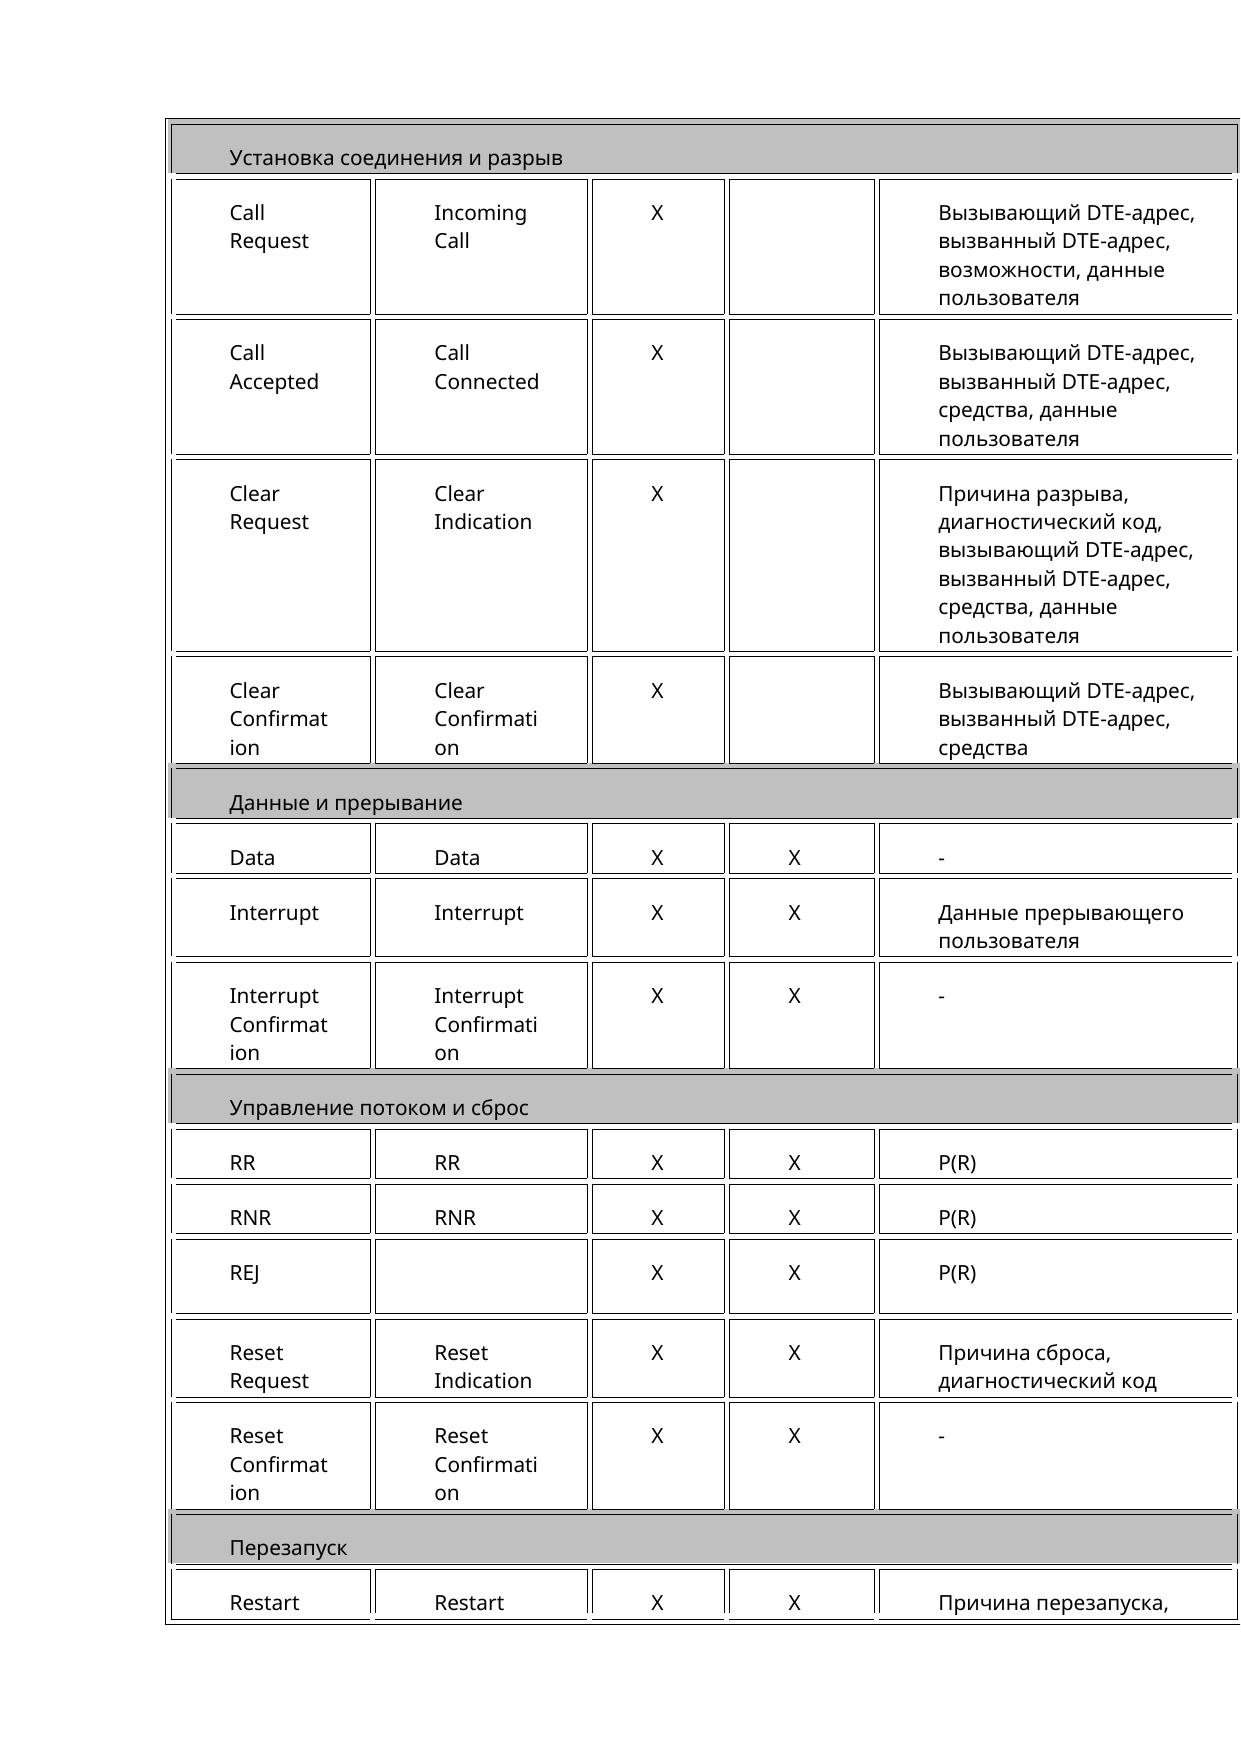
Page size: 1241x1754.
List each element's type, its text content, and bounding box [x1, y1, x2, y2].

table_cell X [727, 1233, 876, 1313]
table_cell Установка соединения и разрыв [168, 119, 1240, 173]
table_cell Clear Confirmation [373, 651, 589, 763]
table_cell REJ [168, 1233, 372, 1313]
table_cell X [727, 956, 876, 1068]
table_cell X [727, 819, 876, 873]
table_cell Reset Indication [373, 1313, 589, 1397]
table_cell X [590, 651, 727, 763]
table_cell Данные и прерывание [168, 763, 1240, 818]
table_cell Перезапуск [168, 1509, 1240, 1563]
table_cell Clear Request [168, 454, 372, 651]
table_cell - [876, 956, 1240, 1068]
table_cell X [727, 873, 876, 956]
table_cell X [590, 1565, 727, 1618]
table_cell X [590, 1178, 727, 1233]
table_cell X [727, 1178, 876, 1233]
table_cell Причина сброса, диагностический код [876, 1313, 1240, 1397]
table_cell X [590, 174, 727, 313]
table_cell Причина разрыва, диагностический код, вызывающий DTE-адрес, вызванный DTE-адрес, средства, данные пользователя [876, 454, 1240, 651]
table_cell X [590, 1233, 727, 1313]
table_cell - [876, 818, 1240, 873]
table_cell [727, 651, 876, 763]
table_cell Clear Confirmation [168, 651, 372, 763]
table_cell Данные прерывающего пользователя [876, 873, 1240, 956]
table_cell X [590, 454, 727, 651]
table_cell [730, 657, 874, 763]
table_cell Interrupt Confirmation [373, 956, 589, 1068]
table_cell X [590, 1397, 727, 1508]
table_cell Restart [168, 1564, 372, 1618]
table_cell Reset Request [168, 1313, 372, 1397]
table_cell [727, 314, 876, 454]
table_cell RR [168, 1123, 372, 1178]
table_cell Reset Confirmation [373, 1397, 589, 1508]
table_cell Incoming Call [373, 174, 589, 313]
table_cell [730, 180, 874, 313]
table_cell P(R) [876, 1233, 1240, 1313]
table_cell [727, 454, 876, 651]
table_cell Вызывающий DTE-адрес, вызванный DTE-адрес, средства [876, 651, 1240, 763]
table_cell Interrupt [168, 873, 372, 956]
table_cell [727, 174, 876, 313]
table_cell Restart [373, 1565, 589, 1618]
table_cell Call Accepted [168, 314, 372, 454]
table_cell - [876, 1397, 1240, 1508]
table_cell P(R) [876, 1123, 1240, 1178]
table_cell RR [373, 1124, 589, 1178]
table_cell Call Request [168, 173, 372, 313]
table_cell Interrupt Confirmation [168, 956, 372, 1068]
table_cell X [727, 1313, 876, 1397]
table_cell P(R) [876, 1178, 1240, 1233]
table_cell RNR [373, 1178, 589, 1233]
table_cell X [590, 1313, 727, 1397]
table_cell X [727, 1565, 876, 1618]
table_cell Reset Confirmation [168, 1397, 372, 1508]
table_cell RNR [168, 1178, 372, 1233]
table_cell Interrupt [373, 873, 589, 956]
table_cell [373, 1233, 589, 1313]
table_cell [730, 460, 874, 651]
table_cell Data [168, 818, 372, 873]
table_cell X [590, 956, 727, 1068]
table_cell X [727, 1397, 876, 1508]
table_cell X [590, 1124, 727, 1178]
table_cell X [590, 314, 727, 454]
table_cell X [590, 873, 727, 956]
table_cell Причина перезапуска, [876, 1564, 1240, 1618]
table_cell [376, 1240, 587, 1313]
table_cell Управление потоком и сброс [168, 1068, 1240, 1123]
table_cell Data [373, 819, 589, 873]
table_cell [730, 320, 874, 454]
table_cell X [727, 1124, 876, 1178]
table_cell Вызывающий DTE-адрес, вызванный DTE-адрес, возможности, данные пользователя [876, 173, 1240, 313]
table_cell Call Connected [373, 314, 589, 454]
table_cell X [590, 819, 727, 873]
table_cell Вызывающий DTE-адрес, вызванный DTE-адрес, средства, данные пользователя [876, 314, 1240, 454]
table_cell Clear Indication [373, 454, 589, 651]
